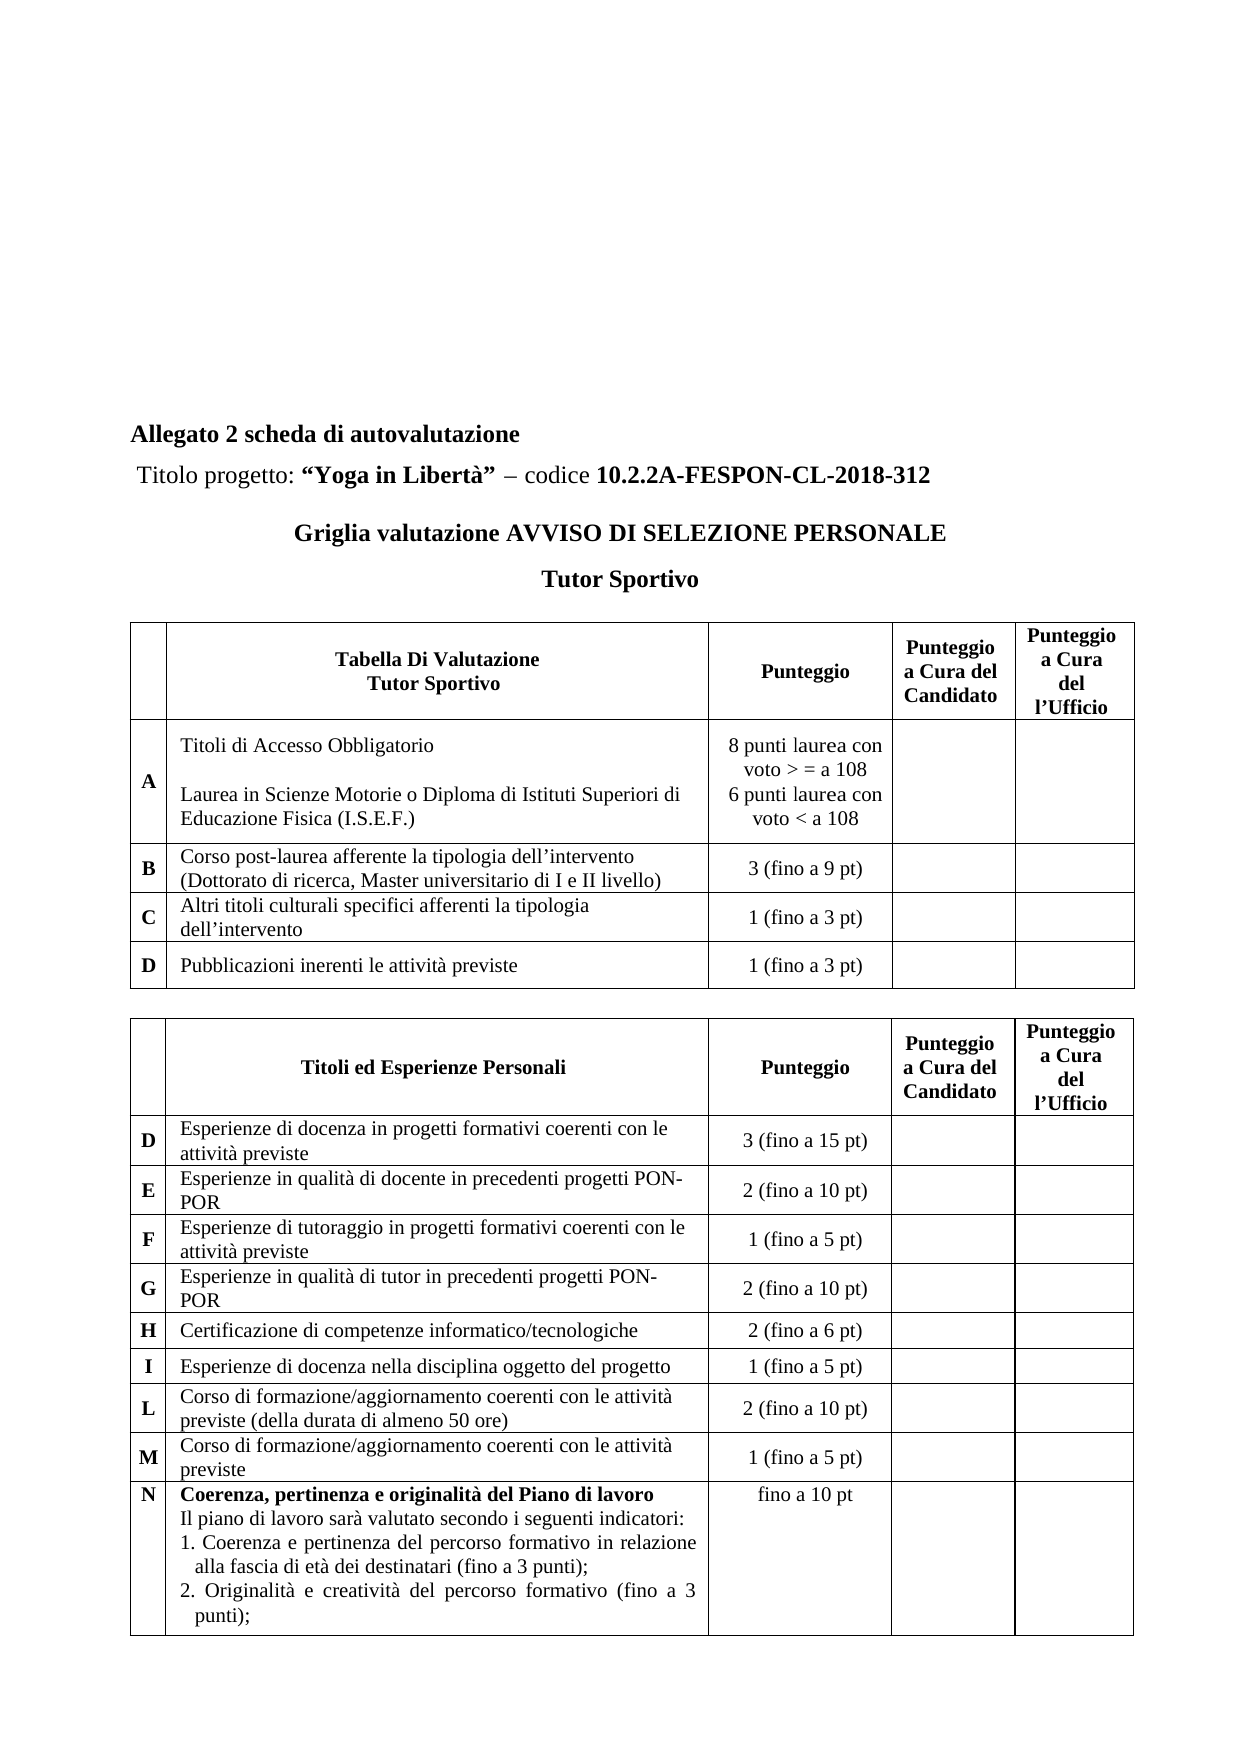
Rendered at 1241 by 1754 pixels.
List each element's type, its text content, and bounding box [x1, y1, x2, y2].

table_cell 3 (fino a 9 pt) [709, 844, 892, 892]
table_cell [892, 1264, 1014, 1312]
table_cell [893, 942, 1015, 988]
table_cell Corso di formazione/aggiornamento coerenti con le attività previste [166, 1433, 708, 1481]
table_cell G [131, 1264, 165, 1312]
table_cell [892, 1116, 1014, 1164]
table_cell [892, 1215, 1014, 1263]
table_cell 2 (fino a 6 pt) [709, 1313, 891, 1347]
table_cell 3 (fino a 15 pt) [709, 1116, 891, 1164]
table_cell Esperienze di docenza in progetti formativi coerenti con le attività previste [166, 1116, 708, 1164]
table_header [131, 1019, 165, 1115]
table_cell M [131, 1433, 165, 1481]
table_cell Esperienze in qualità di docente in precedenti progetti PON-POR [166, 1166, 708, 1214]
table_cell 8 punti laurea con voto > = a 108 6 punti laurea con voto < a 108 [709, 720, 892, 843]
text Griglia valutazione AVVISO DI SELEZIONE PERSONALE [118, 518, 1122, 547]
text Titolo progetto: “Yoga in Libertà” – codice 10.2.2A-FESPON-CL-2018-312 [136, 460, 1122, 489]
table_header Punteggio [709, 1019, 891, 1115]
table_cell I [131, 1349, 165, 1383]
table_cell [1016, 1166, 1133, 1214]
table_cell [893, 893, 1015, 941]
table_header Punteggio a Cura del Candidato [892, 1019, 1014, 1115]
table_header Punteggio [709, 623, 892, 719]
table_cell [892, 1349, 1014, 1383]
table_cell [892, 1313, 1014, 1347]
table_cell 1 (fino a 5 pt) [709, 1215, 891, 1263]
table_cell E [131, 1166, 165, 1214]
table_cell H [131, 1313, 165, 1347]
table_cell F [131, 1215, 165, 1263]
table_cell Coerenza, pertinenza e originalità del Piano di lavoro Il piano di lavoro sarà valutato secondo i seguenti indicatori: 1. Coerenza e pertinenza del percorso formativo in relazione alla fascia di età dei destinatari (fino a 3 punti); 2. Originalità e creatività del percorso formativo (fino a 3 punti); [166, 1482, 708, 1635]
text Tutor Sportivo [118, 563, 1122, 593]
table_cell A [131, 720, 166, 843]
table_cell 1 (fino a 3 pt) [709, 893, 892, 941]
table_cell [1016, 1482, 1133, 1635]
table_cell Pubblicazioni inerenti le attività previste [167, 942, 708, 988]
table_header [131, 623, 166, 719]
table_cell [1016, 1264, 1133, 1312]
table_cell 1 (fino a 3 pt) [709, 942, 892, 988]
table_cell Esperienze di docenza nella disciplina oggetto del progetto [166, 1349, 708, 1383]
table_cell 2 (fino a 10 pt) [709, 1166, 891, 1214]
table_cell [1016, 1433, 1133, 1481]
table_header Tabella Di Valutazione Tutor Sportivo [167, 623, 708, 719]
table_cell [1016, 1313, 1133, 1347]
table_cell [892, 1433, 1014, 1481]
table_cell Esperienze di tutoraggio in progetti formativi coerenti con le attività previste [166, 1215, 708, 1263]
table_header Titoli ed Esperienze Personali [166, 1019, 708, 1115]
table_cell 2 (fino a 10 pt) [709, 1384, 891, 1432]
table_cell D [131, 1116, 165, 1164]
table_cell [893, 720, 1015, 843]
table_cell [1016, 1349, 1133, 1383]
table_cell [1016, 1215, 1133, 1263]
table_cell B [131, 844, 166, 892]
table_cell [1016, 942, 1134, 988]
table_cell D [131, 942, 166, 988]
table_cell fino a 10 pt [709, 1482, 891, 1635]
table_cell Certificazione di competenze informatico/tecnologiche [166, 1313, 708, 1347]
table_cell Corso di formazione/aggiornamento coerenti con le attività previste (della durata di almeno 50 ore) [166, 1384, 708, 1432]
table_cell L [131, 1384, 165, 1432]
table_cell 2 (fino a 10 pt) [709, 1264, 891, 1312]
table_header Punteggio a Cura del Candidato [893, 623, 1015, 719]
table_header Punteggio a Cura del l’Ufficio [1016, 1019, 1133, 1115]
text Allegato 2 scheda di autovalutazione [130, 419, 1122, 448]
table_cell 1 (fino a 5 pt) [709, 1349, 891, 1383]
table_cell [1016, 893, 1134, 941]
table_cell [1016, 1384, 1133, 1432]
table_cell [1016, 720, 1134, 843]
table_cell [1016, 1116, 1133, 1164]
table_cell Esperienze in qualità di tutor in precedenti progetti PON-POR [166, 1264, 708, 1312]
table_cell [892, 1166, 1014, 1214]
table_cell Corso post-laurea afferente la tipologia dell’intervento (Dottorato di ricerca, Master universitario di I e II livello) [167, 844, 708, 892]
table_cell [1016, 844, 1134, 892]
table_cell [893, 844, 1015, 892]
table_cell N [131, 1482, 165, 1635]
table_cell Altri titoli culturali specifici afferenti la tipologia dell’intervento [167, 893, 708, 941]
table_header Punteggio a Cura del l’Ufficio [1016, 623, 1134, 719]
table_cell Titoli di Accesso Obbligatorio Laurea in Scienze Motorie o Diploma di Istituti Superiori di Educazione Fisica (I.S.E.F.) [167, 720, 708, 843]
table_cell [892, 1384, 1014, 1432]
table_cell [892, 1482, 1014, 1635]
table_cell C [131, 893, 166, 941]
table_cell 1 (fino a 5 pt) [709, 1433, 891, 1481]
